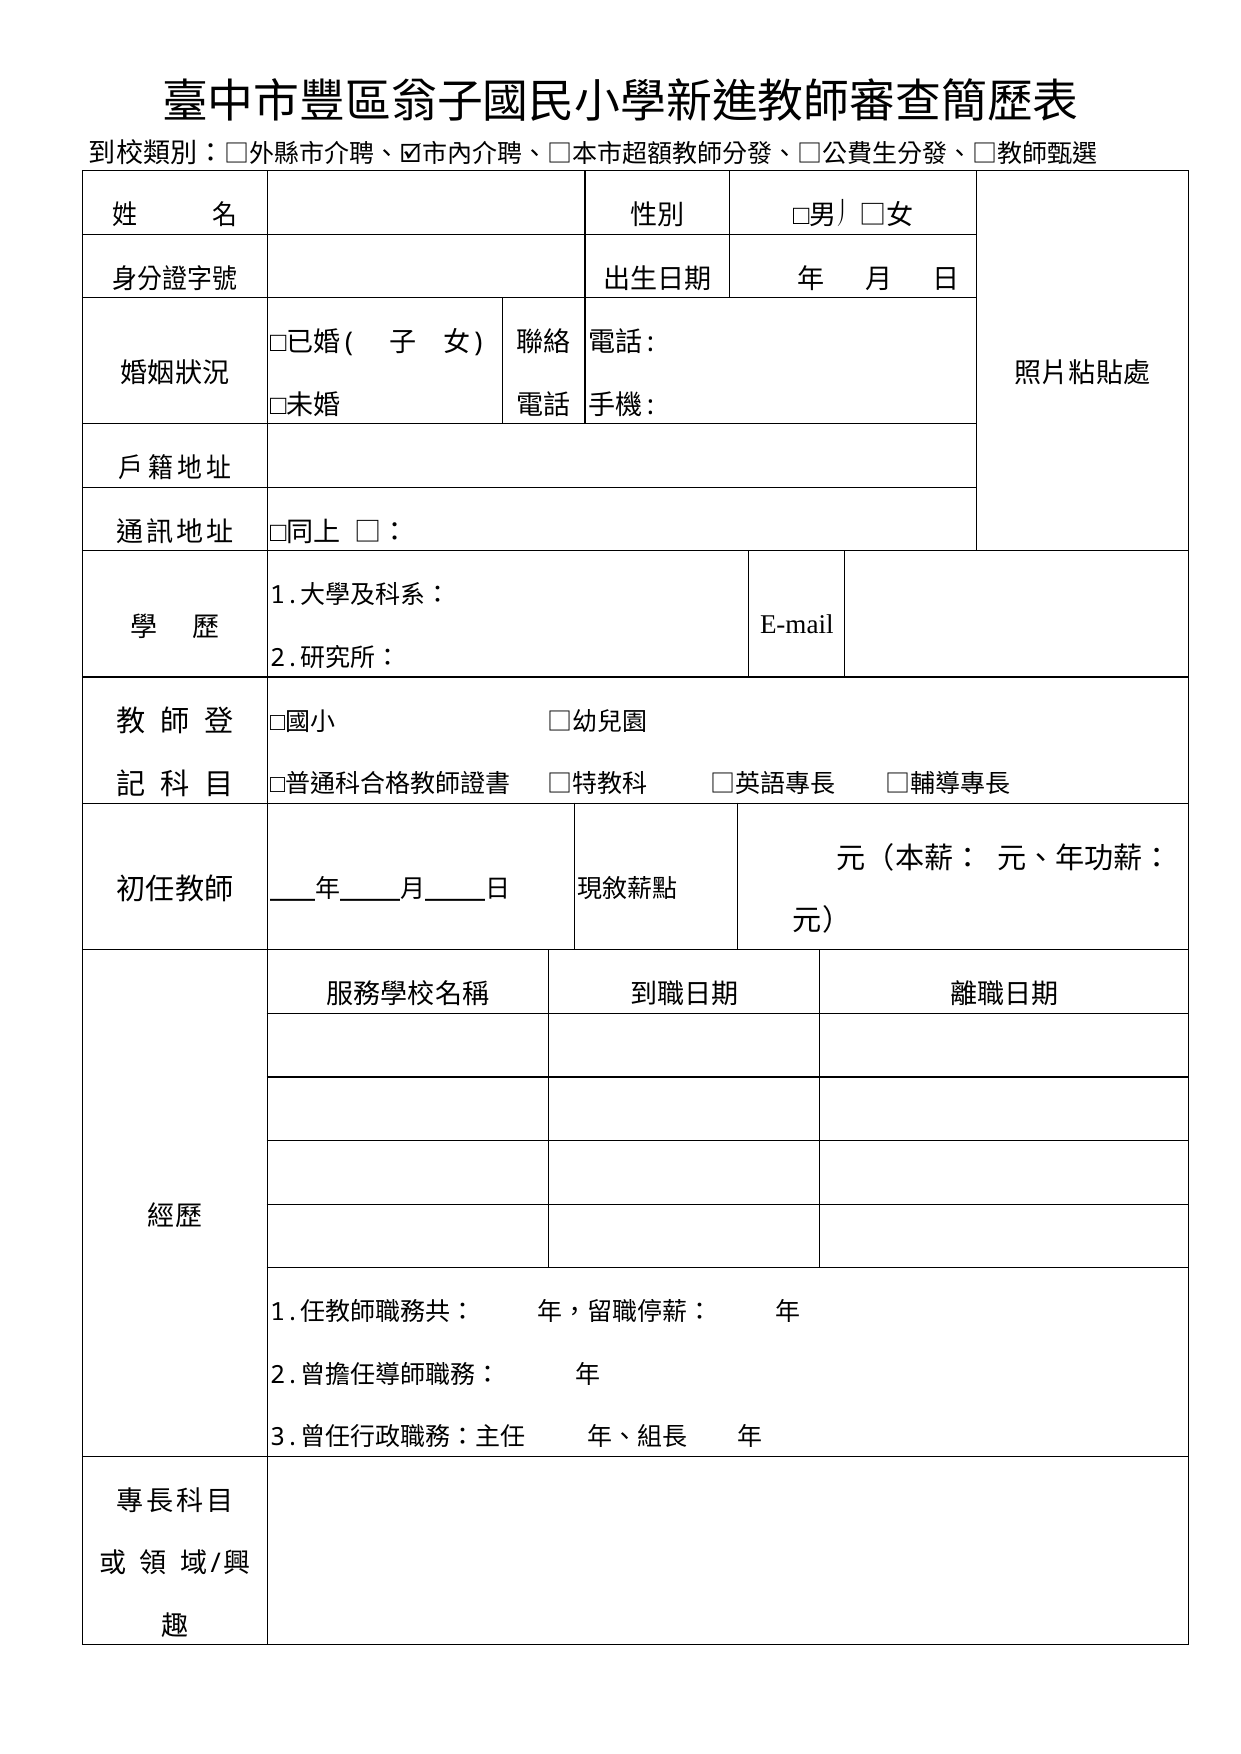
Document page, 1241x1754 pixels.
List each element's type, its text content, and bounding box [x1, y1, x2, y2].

table_cell E-mail [749, 551, 844, 676]
table_cell 1.任教師職務共： 年，留職停薪： 年 2.曾擔任導師職務： 年 3.曾任行政職務：主任 年、組長 年 [268, 1268, 1188, 1456]
text 到校類別：□外縣市介聘、市內介聘、□本市超額教師分發、□公費生分發、□教師甄選 [89, 131, 1152, 170]
table_header 性別 [586, 171, 729, 234]
table_header 照片粘貼處 [977, 171, 1188, 550]
table_cell [268, 424, 976, 487]
table_cell [820, 1141, 1188, 1203]
table_cell 戶籍地址 [83, 424, 267, 487]
table_cell 1.大學及科系： 2.研究所： [268, 551, 748, 676]
table_cell [845, 551, 1188, 676]
table_cell [268, 1457, 1188, 1644]
table_cell 經歷 [83, 950, 267, 1456]
table_cell [549, 1014, 819, 1076]
table_cell 初任教師 [83, 804, 267, 949]
table_cell [549, 1078, 819, 1140]
table_cell 現敘薪點 [575, 804, 737, 949]
table_cell [820, 1078, 1188, 1140]
table_cell 通訊地址 [83, 488, 267, 550]
table_header □男 □女 [730, 171, 976, 234]
table_cell 元（本薪： 元、年功薪： 元） [738, 804, 1188, 949]
table_cell 學歷 [83, 551, 267, 676]
text 臺中市豐區翁子國民小學新進教師審查簡歷表 [89, 64, 1152, 131]
table_header 姓 名 [83, 171, 267, 234]
table_cell 專長科目 或 領 域/興趣 [83, 1457, 267, 1644]
table_cell [268, 1014, 548, 1076]
table_cell □國小 □幼兒園 □普通科合格教師證書 □特教科 □英語專長 □輔導專長 [268, 678, 1188, 802]
table_cell 年 月 日 [730, 235, 976, 297]
table_cell 聯絡電話 [503, 298, 584, 423]
table_cell [268, 235, 584, 297]
table_cell 到職日期 [549, 950, 819, 1013]
table_cell 婚姻狀況 [83, 298, 267, 423]
table_cell ___年____月____日 [268, 804, 574, 949]
table_header [268, 171, 584, 234]
table_cell [820, 1205, 1188, 1267]
table_cell 教 師 登 記 科 目 [83, 678, 267, 802]
table_cell 電話: 手機: [586, 298, 976, 423]
table_cell 離職日期 [820, 950, 1188, 1013]
table_cell [820, 1014, 1188, 1076]
table_cell [549, 1205, 819, 1267]
table_cell 出生日期 [586, 235, 729, 297]
table_cell □已婚( 子 女) □未婚 [268, 298, 502, 423]
table_cell [268, 1205, 548, 1267]
table_cell [268, 1078, 548, 1140]
table_cell [549, 1141, 819, 1203]
table_cell 服務學校名稱 [268, 950, 548, 1013]
table_cell [268, 1141, 548, 1203]
table_cell 身分證字號 [83, 235, 267, 297]
table_cell □同上 □： [268, 488, 976, 550]
